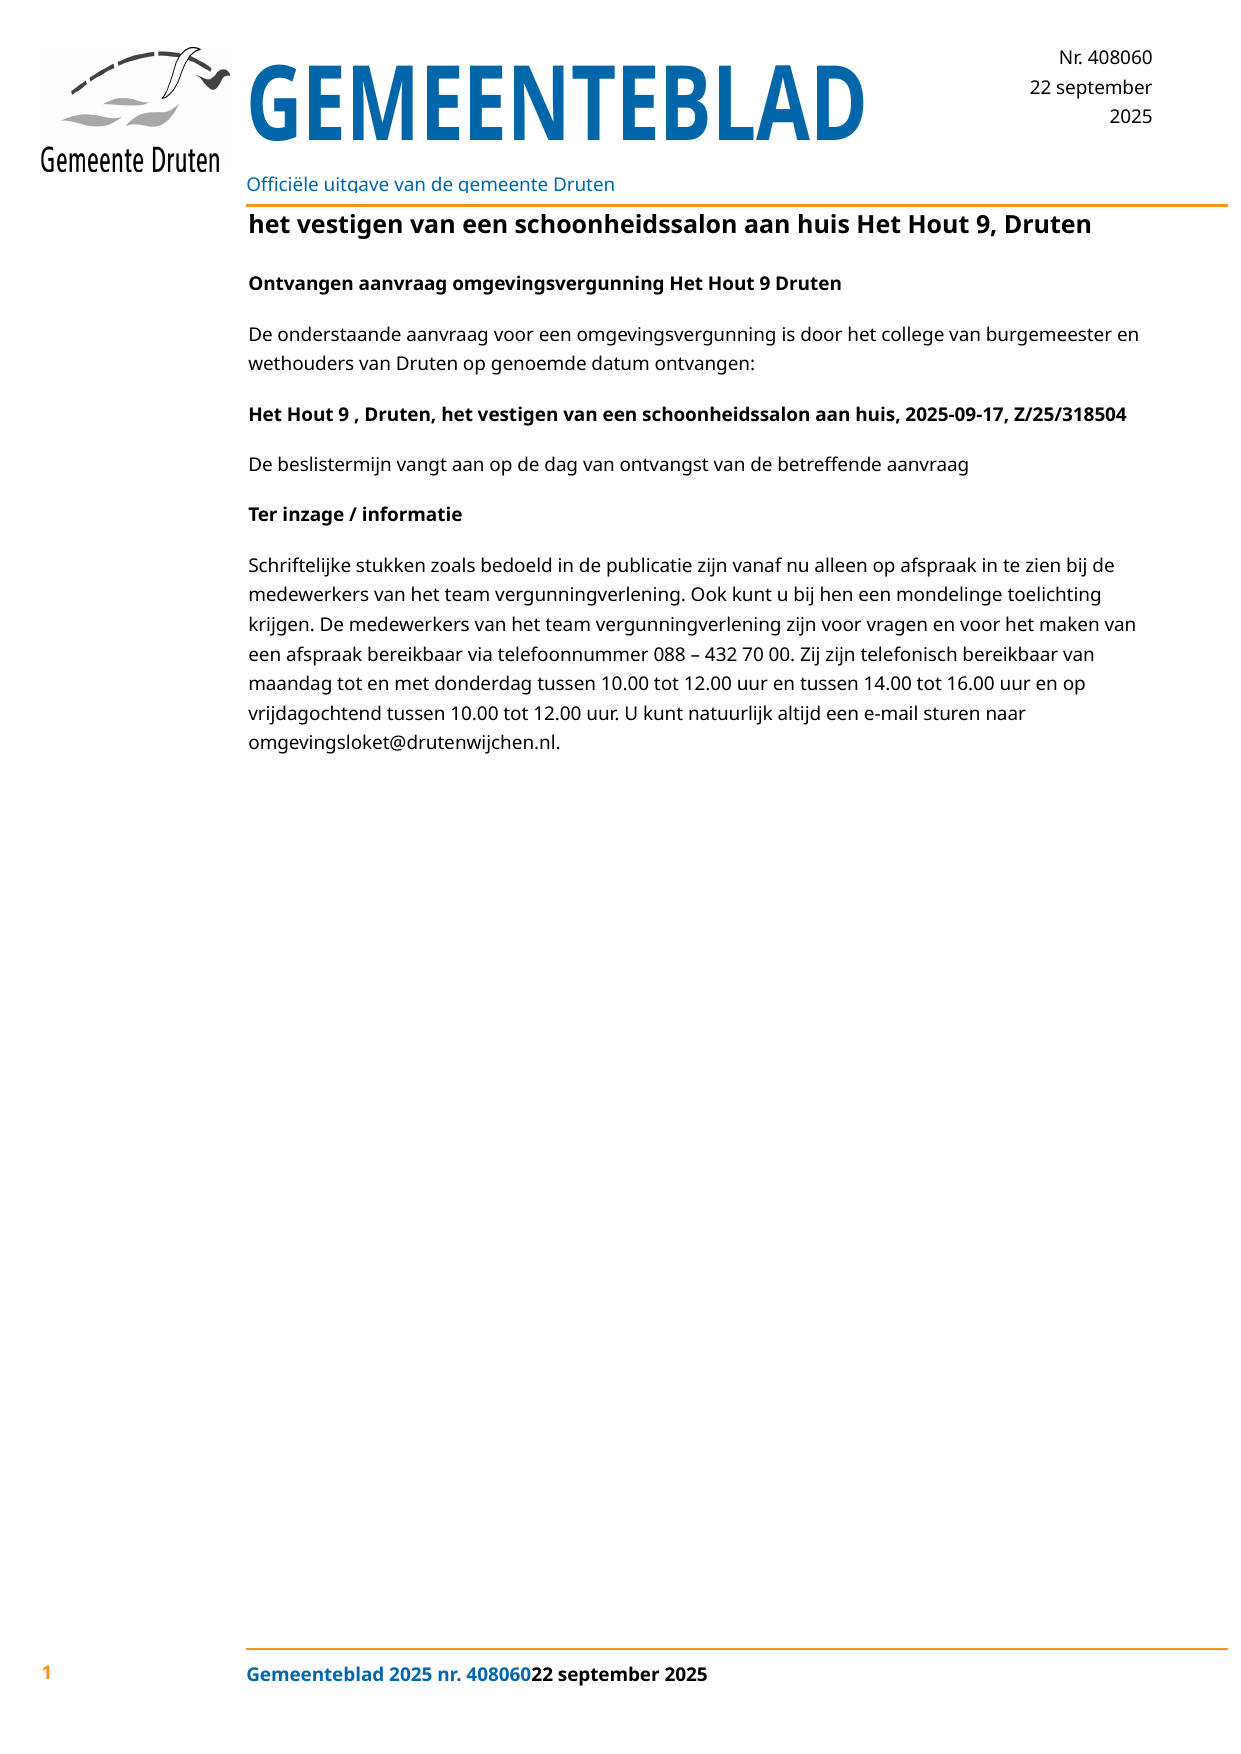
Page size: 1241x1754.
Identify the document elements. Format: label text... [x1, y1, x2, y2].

text Ontvangen aanvraag omgevingsvergunning Het Hout 9 Druten [248, 270, 1152, 296]
text het vestigen van een schoonheidssalon aan huis Het Hout 9, Druten [248, 207, 1152, 241]
text Het Hout 9 , Druten, het vestigen van een schoonheidssalon aan huis, 2025-09-17, Z/25/318504 [248, 401, 1152, 426]
text De onderstaande aanvraag voor een omgevingsvergunning is door het college van burgemeester en wethouders van Druten op genoemde datum ontvangen: [248, 321, 1152, 376]
text De beslistermijn vangt aan op de dag van ontvangst van de betreffende aanvraag [248, 451, 1152, 477]
picture [41, 47, 231, 172]
text Schriftelijke stukken zoals bedoeld in de publicatie zijn vanaf nu alleen op afspraak in te zien bij de medewerkers van het team vergunningverlening. Ook kunt u bij hen een mondelinge toelichting krijgen. De medewerkers van het team vergunningverlening zijn voor vragen en voor het maken van een afspraak bereikbaar via telefoonnummer 088 – 432 70 00. Zij zijn telefonisch bereikbaar van maandag tot en met donderdag tussen 10.00 tot 12.00 uur en tussen 14.00 tot 16.00 uur en op vrijdagochtend tussen 10.00 tot 12.00 uur. U kunt natuurlijk altijd een e-mail sturen naar omgevingsloket@drutenwijchen.nl. [248, 552, 1152, 755]
text Ter inzage / informatie [248, 502, 1152, 527]
